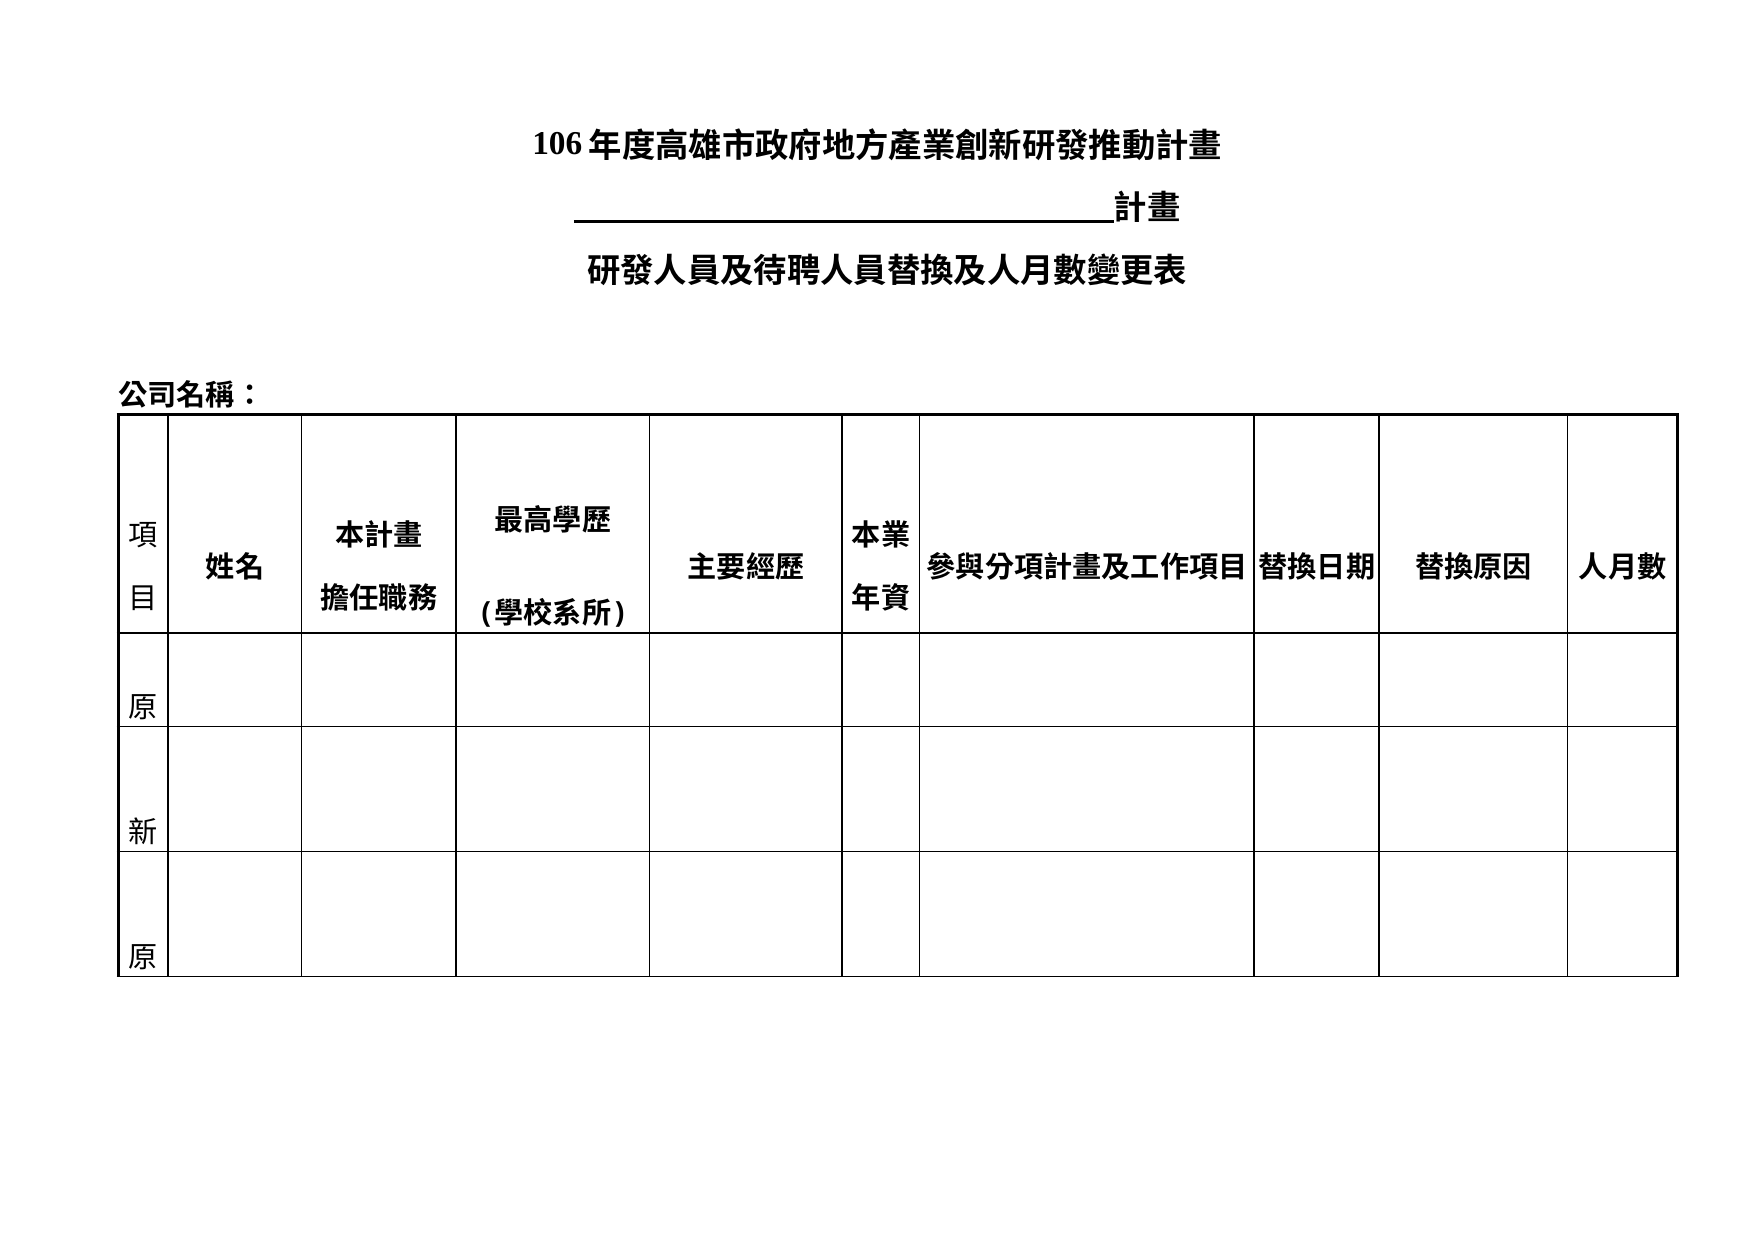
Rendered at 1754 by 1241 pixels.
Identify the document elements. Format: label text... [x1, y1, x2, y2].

table_cell [457, 634, 649, 726]
text 公司名稱： [118, 351, 1636, 413]
table_cell [169, 852, 301, 976]
table_cell [1255, 727, 1378, 851]
table_cell 原 [120, 852, 167, 976]
table_cell [1380, 727, 1567, 851]
table_cell [650, 852, 841, 976]
table_cell 原 [120, 634, 167, 726]
table_header 參與分項計畫及工作項目 [920, 416, 1253, 632]
table_header 本計畫 擔任職務 [302, 416, 455, 632]
table_cell [1255, 852, 1378, 976]
table_header 替換日期 [1255, 416, 1378, 632]
table_cell [1380, 852, 1567, 976]
table_cell [1568, 634, 1676, 726]
table_cell [1380, 634, 1567, 726]
table_cell [920, 727, 1253, 851]
table_cell [843, 852, 919, 976]
table_cell [302, 634, 455, 726]
text 106年度高雄市政府地方產業創新研發推動計畫 計畫 [118, 101, 1636, 226]
table_header 本業 年資 [843, 416, 919, 632]
table_header 替換原因 [1380, 416, 1567, 632]
table_header 主要經歷 [650, 416, 841, 632]
table_cell [650, 727, 841, 851]
table_cell [302, 852, 455, 976]
table_cell [169, 727, 301, 851]
text 研發人員及待聘人員替換及人月數變更表 [118, 226, 1736, 288]
table_cell [457, 727, 649, 851]
table_header 人月數 [1568, 416, 1676, 632]
table_cell [920, 634, 1253, 726]
table_cell [169, 634, 301, 726]
table_header 最高學歷 (學校系所) [457, 416, 649, 632]
table_cell [650, 634, 841, 726]
table_cell [920, 852, 1253, 976]
table_header 項目 [120, 416, 167, 632]
table_cell [843, 634, 919, 726]
table_cell [1255, 634, 1378, 726]
table_cell [843, 727, 919, 851]
table_cell [1568, 852, 1676, 976]
table_cell [1568, 727, 1676, 851]
table_cell [302, 727, 455, 851]
table_cell [457, 852, 649, 976]
table_header 姓名 [169, 416, 301, 632]
table_cell 新 [120, 727, 167, 851]
